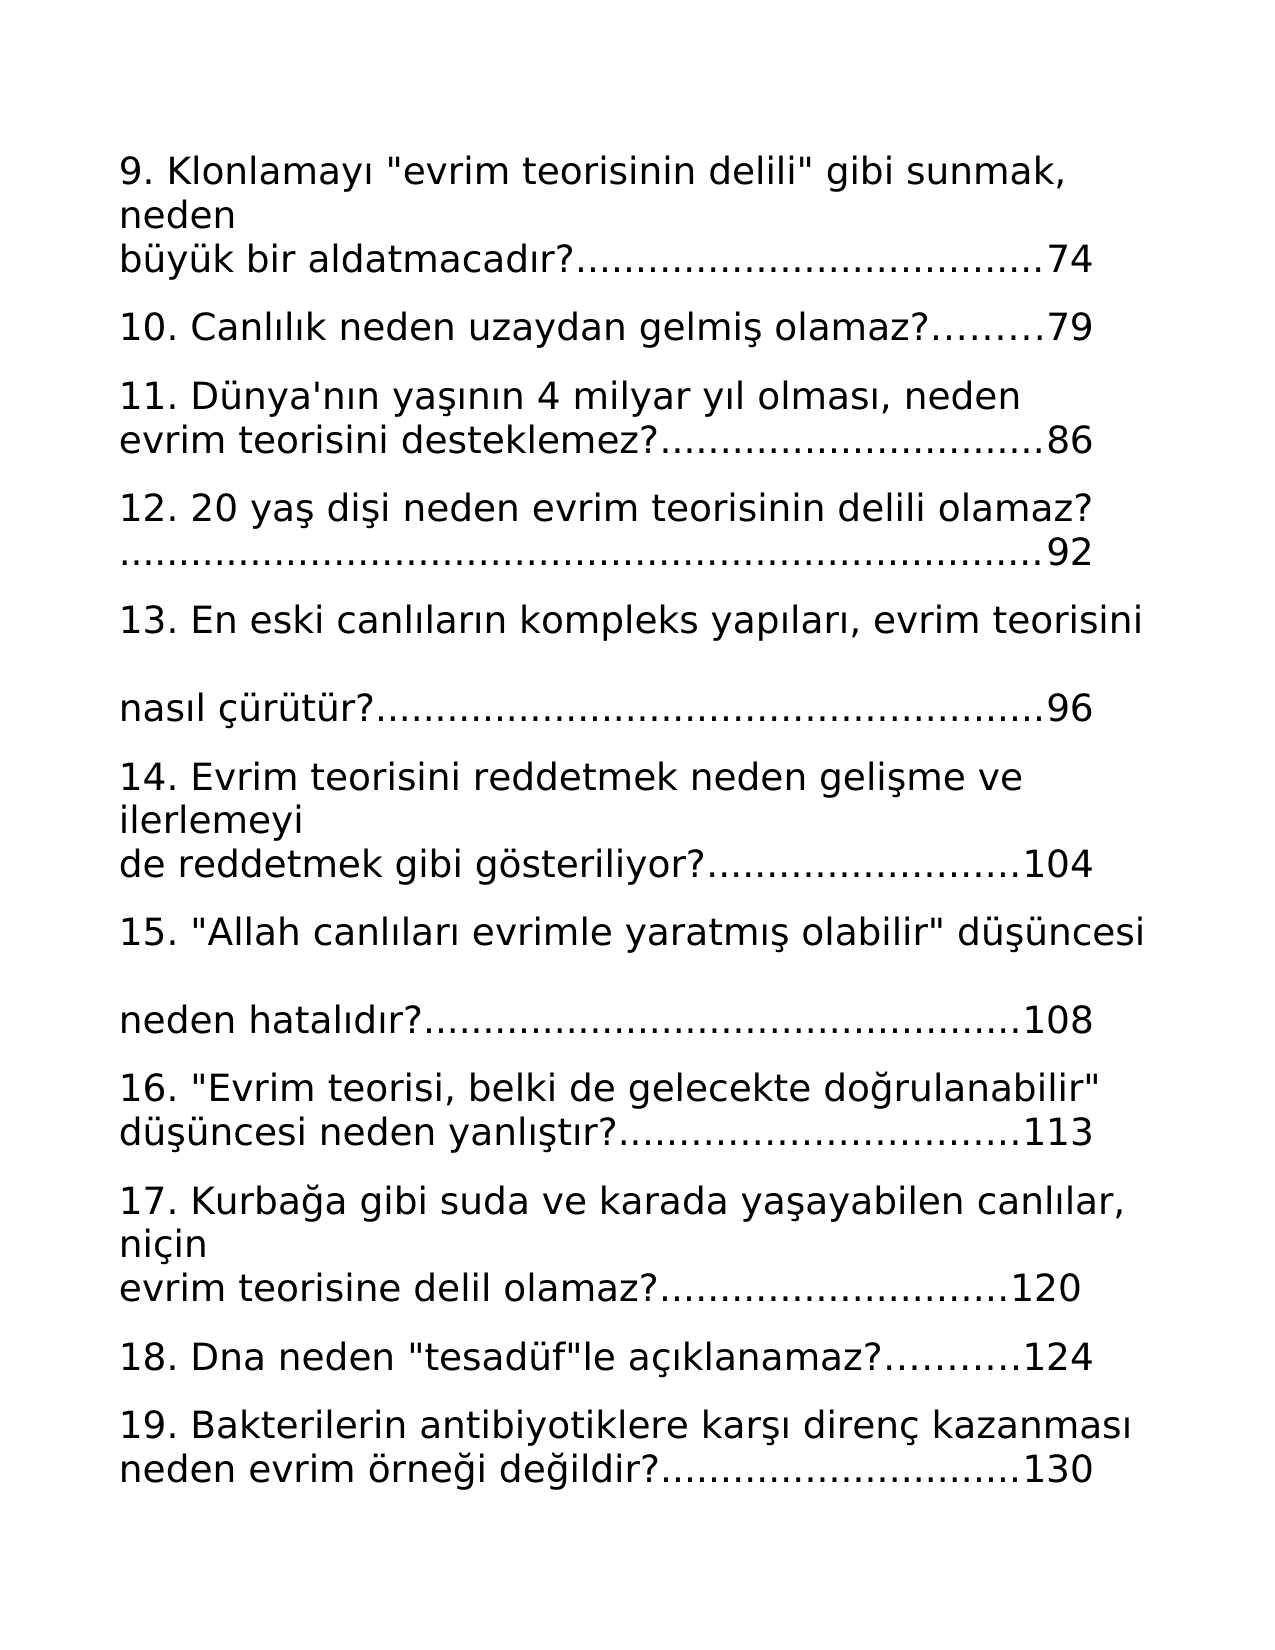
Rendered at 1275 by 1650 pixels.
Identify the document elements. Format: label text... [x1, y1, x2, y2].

subtitle 19. Bakterilerin antibiyotiklere karşı direnç kazanması neden evrim örneği değildir? 130 [119, 1404, 1152, 1491]
subtitle 17. Kurbağa gibi suda ve karada yaşayabilen canlılar, niçin evrim teorisine delil olamaz? 120 [119, 1179, 1152, 1310]
subtitle 13. En eski canlıların kompleks yapıları, evrim teorisini nasıl çürütür? 96 [119, 599, 1152, 730]
subtitle 11. Dünya'nın yaşının 4 milyar yıl olması, neden evrim teorisini desteklemez? 86 [119, 374, 1152, 462]
subtitle 15. "Allah canlıları evrimle yaratmış olabilir" düşüncesi neden hatalıdır? 108 [119, 911, 1152, 1042]
subtitle 16. "Evrim teorisi, belki de gelecekte doğrulanabilir" düşüncesi neden yanlıştır?.. 113 [119, 1067, 1152, 1154]
subtitle 9. Klonlamayı "evrim teorisinin delili" gibi sunmak, neden büyük bir aldatmacadır? 74 [119, 150, 1152, 281]
subtitle 14. Evrim teorisini reddetmek neden gelişme ve ilerlemeyi de reddetmek gibi gösteriliyor? 104 [119, 755, 1152, 886]
subtitle 10. Canlılık neden uzaydan gelmiş olamaz? 79 [119, 306, 1152, 349]
subtitle 18. Dna neden "tesadüf"le açıklanamaz? 124 [119, 1335, 1152, 1379]
subtitle 12. 20 yaş dişi neden evrim teorisinin delili olamaz? 92 [119, 487, 1152, 574]
